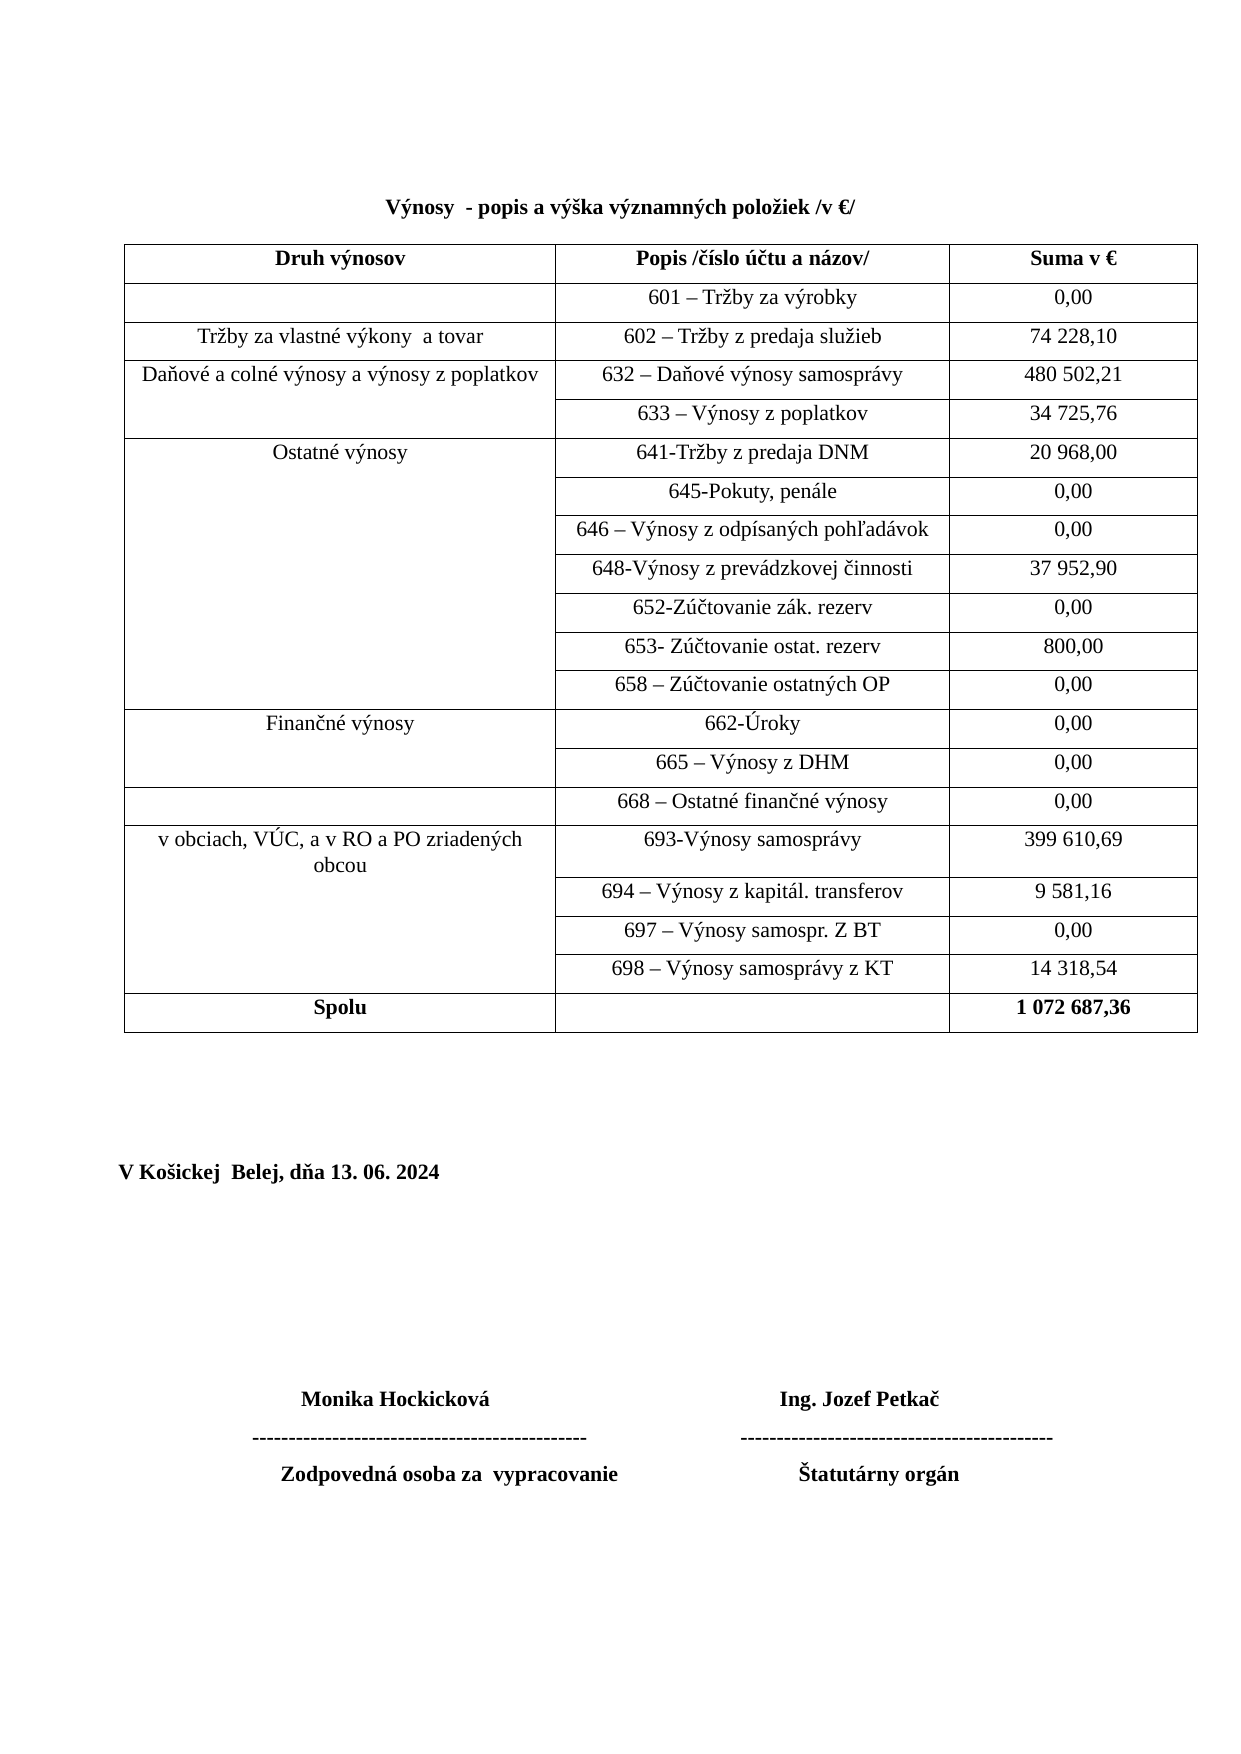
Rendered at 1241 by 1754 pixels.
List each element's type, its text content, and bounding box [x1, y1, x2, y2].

table_cell 646 – Výnosy z odpísaných pohľadávok [556, 516, 949, 554]
table_cell 399 610,69 [950, 826, 1197, 877]
table_cell [125, 593, 555, 632]
table_cell [125, 399, 555, 438]
table_cell 652-Zúčtovanie zák. rezerv [556, 594, 949, 632]
table_cell 601 – Tržby za výrobky [556, 284, 949, 322]
table_cell [125, 515, 555, 554]
table_cell 0,00 [950, 917, 1197, 954]
table_cell 662-Úroky [556, 710, 949, 748]
table_cell 1 072 687,36 [950, 994, 1197, 1032]
table_cell 800,00 [950, 633, 1197, 670]
table_cell [125, 788, 555, 825]
table_cell 14 318,54 [950, 955, 1197, 993]
table_cell 645-Pokuty, penále [556, 478, 949, 515]
table_cell [125, 748, 555, 787]
table_cell 74 228,10 [950, 323, 1197, 360]
table_cell 20 968,00 [950, 439, 1197, 477]
table_cell 0,00 [950, 594, 1197, 632]
table_cell 694 – Výnosy z kapitál. transferov [556, 878, 949, 916]
text Monika Hockicková Ing. Jozef Petkač [118, 1386, 1122, 1411]
table_header Druh výnosov [125, 245, 555, 283]
table_cell 0,00 [950, 516, 1197, 554]
text V Košickej Belej, dňa 13. 06. 2024 [118, 1159, 1122, 1184]
table_cell Ostatné výnosy [125, 439, 555, 477]
table_cell [125, 632, 555, 670]
table_cell [125, 670, 555, 709]
table_cell 602 – Tržby z predaja služieb [556, 323, 949, 360]
table_cell [125, 284, 555, 322]
table_cell Finančné výnosy [125, 710, 555, 748]
table_cell [556, 994, 949, 1032]
table_header Suma v € [950, 245, 1197, 283]
table_cell v obciach, VÚC, a v RO a PO zriadených obcou [125, 826, 555, 877]
table_cell [125, 554, 555, 593]
table_cell [125, 877, 555, 916]
table_cell 37 952,90 [950, 555, 1197, 593]
table_cell 633 – Výnosy z poplatkov [556, 400, 949, 438]
table_cell 665 – Výnosy z DHM [556, 749, 949, 787]
table_cell 34 725,76 [950, 400, 1197, 438]
table_cell 668 – Ostatné finančné výnosy [556, 788, 949, 825]
text Výnosy - popis a výška významných položiek /v €/ [118, 194, 1122, 219]
text ---------------------------------------------- ------------------------------------------- Zodpovedná osoba za vypracovanie Štatutárny orgán [118, 1424, 1122, 1487]
table_cell [125, 477, 555, 515]
table_cell 0,00 [950, 284, 1197, 322]
table_cell 698 – Výnosy samosprávy z KT [556, 955, 949, 993]
table_cell Tržby za vlastné výkony a tovar [125, 323, 555, 360]
table_cell [125, 954, 555, 993]
table_cell 0,00 [950, 710, 1197, 748]
table_cell 693-Výnosy samosprávy [556, 826, 949, 877]
table_cell 0,00 [950, 788, 1197, 825]
table_cell 0,00 [950, 478, 1197, 515]
table_cell 0,00 [950, 671, 1197, 709]
table_cell 648-Výnosy z prevádzkovej činnosti [556, 555, 949, 593]
table_cell 653- Zúčtovanie ostat. rezerv [556, 633, 949, 670]
table_cell 632 – Daňové výnosy samosprávy [556, 361, 949, 399]
table_cell 9 581,16 [950, 878, 1197, 916]
table_cell 480 502,21 [950, 361, 1197, 399]
table_cell Daňové a colné výnosy a výnosy z poplatkov [125, 361, 555, 399]
table_cell Spolu [125, 994, 555, 1032]
table_cell [125, 916, 555, 954]
table_cell 0,00 [950, 749, 1197, 787]
table_cell 658 – Zúčtovanie ostatných OP [556, 671, 949, 709]
table_cell 697 – Výnosy samospr. Z BT [556, 917, 949, 954]
table_header Popis /číslo účtu a názov/ [556, 245, 949, 283]
table_cell 641-Tržby z predaja DNM [556, 439, 949, 477]
